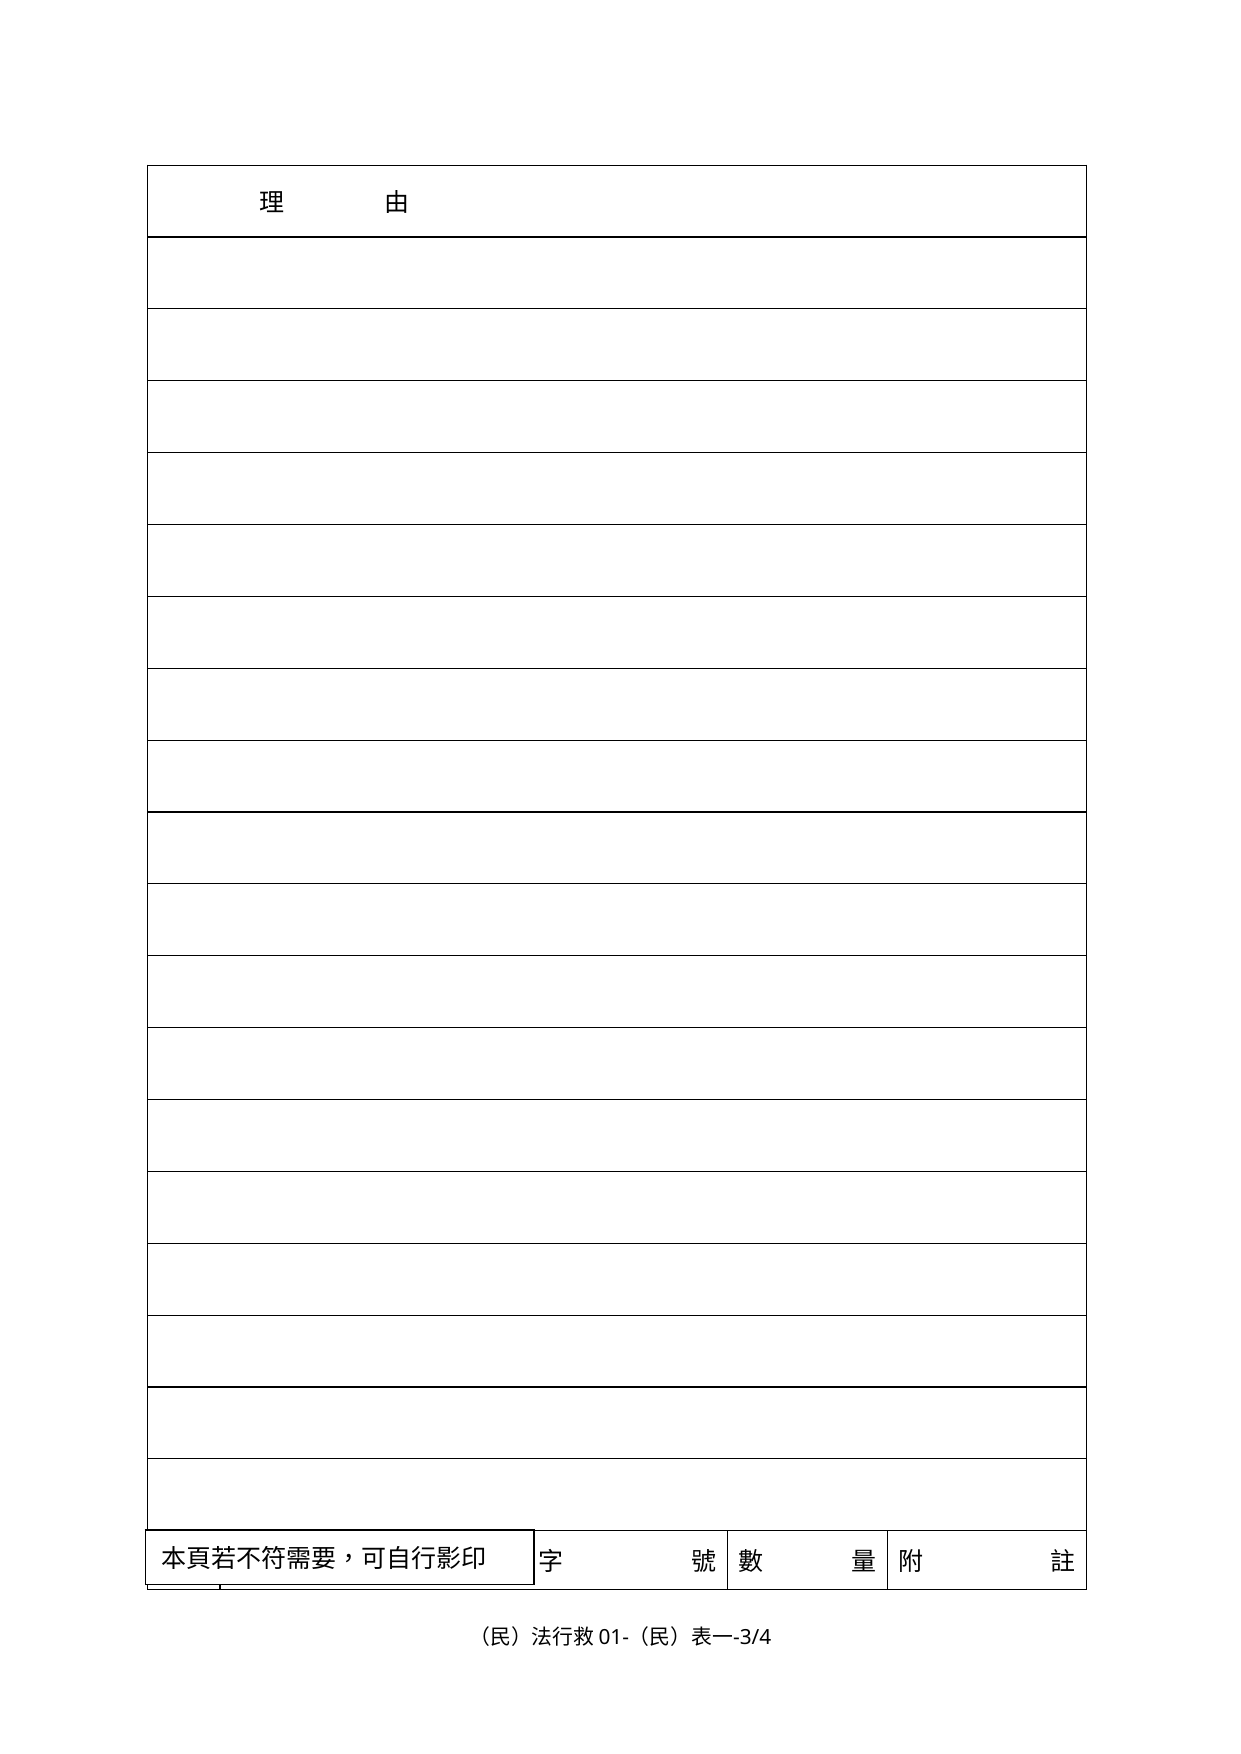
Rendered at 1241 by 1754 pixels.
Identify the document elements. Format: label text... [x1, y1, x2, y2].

table_cell [148, 1244, 1086, 1314]
table_cell [148, 884, 1086, 955]
table_cell 附註 [888, 1531, 1086, 1588]
table_cell [146, 1531, 533, 1584]
table_cell [148, 813, 1086, 883]
table_cell 名稱字號 [221, 1531, 727, 1588]
table_cell [148, 1459, 1086, 1530]
table_cell [148, 238, 1086, 308]
table_cell [148, 1388, 1086, 1458]
table_cell [148, 1100, 1086, 1171]
table_cell [148, 669, 1086, 739]
table_cell [148, 1172, 1086, 1243]
table_cell [148, 381, 1086, 452]
table_cell [148, 956, 1086, 1027]
table_cell [148, 1316, 1086, 1386]
table_cell [148, 1028, 1086, 1099]
table_cell [148, 309, 1086, 380]
table_cell [148, 453, 1086, 524]
table_cell 數量 [728, 1531, 887, 1588]
table_cell 理 由 [148, 166, 1086, 236]
table_cell [148, 741, 1086, 811]
table_cell [148, 597, 1086, 668]
table_cell [148, 525, 1086, 596]
